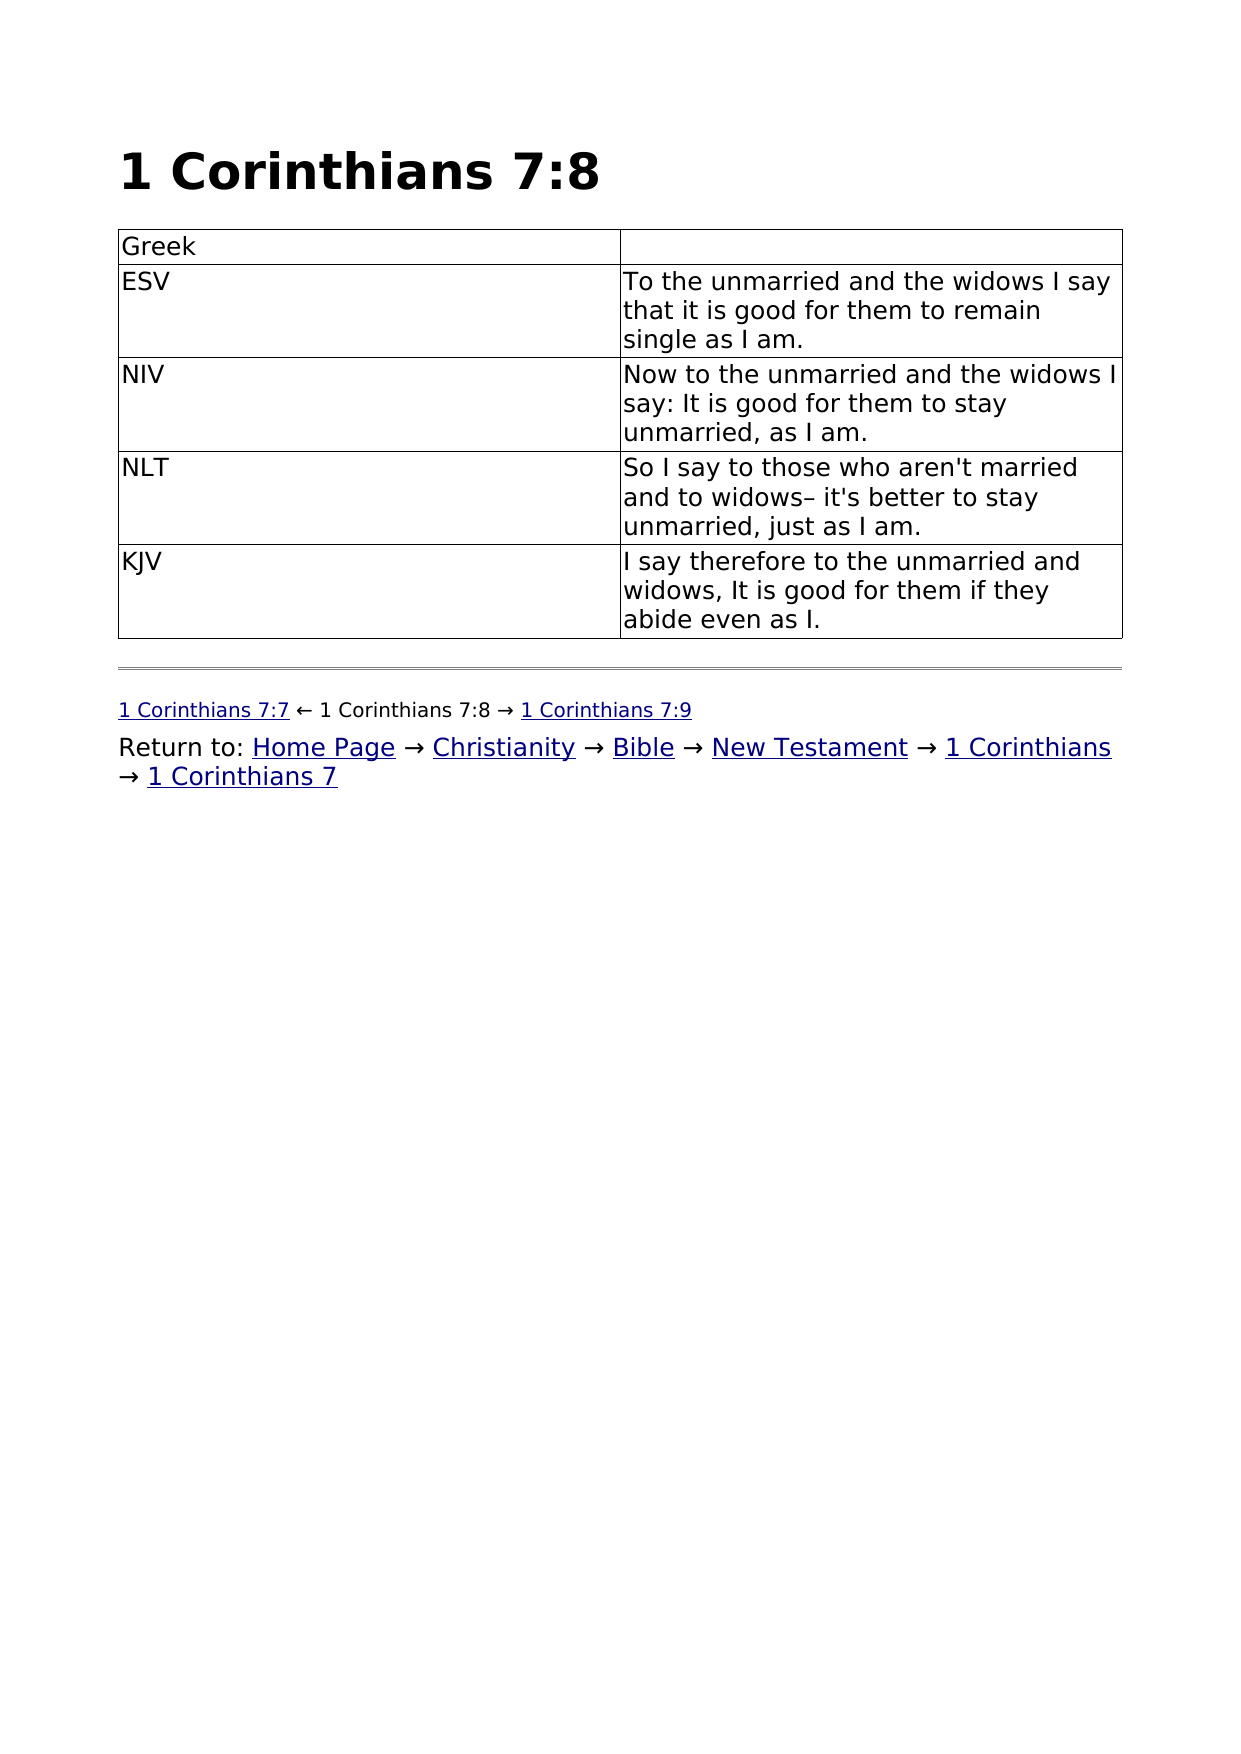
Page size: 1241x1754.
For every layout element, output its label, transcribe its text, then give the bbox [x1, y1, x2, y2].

text Return to: Home Page → Christianity → Bible → New Testament → 1 Corinthians → 1 Corinthians 7 [118, 733, 1122, 791]
table_cell To the unmarried and the widows I say that it is good for them to remain single as I am. [621, 265, 1122, 357]
table_cell Now to the unmarried and the widows I say: It is good for them to stay unmarried, as I am. [621, 358, 1122, 451]
text 1 Corinthians 7:7 ← 1 Corinthians 7:8 → 1 Corinthians 7:9 [118, 699, 1122, 733]
table_cell So I say to those who aren't married and to widows– it's better to stay unmarried, just as I am. [621, 452, 1122, 544]
table_cell ESV [119, 265, 620, 357]
table_header [621, 230, 1122, 264]
table_cell I say therefore to the unmarried and widows, It is good for them if they abide even as I. [621, 545, 1122, 637]
table_cell NIV [119, 358, 620, 451]
table_cell NLT [119, 452, 620, 544]
subtitle 1 Corinthians 7:8 [118, 143, 1122, 201]
table_header Greek [119, 230, 620, 264]
table_cell KJV [119, 545, 620, 637]
